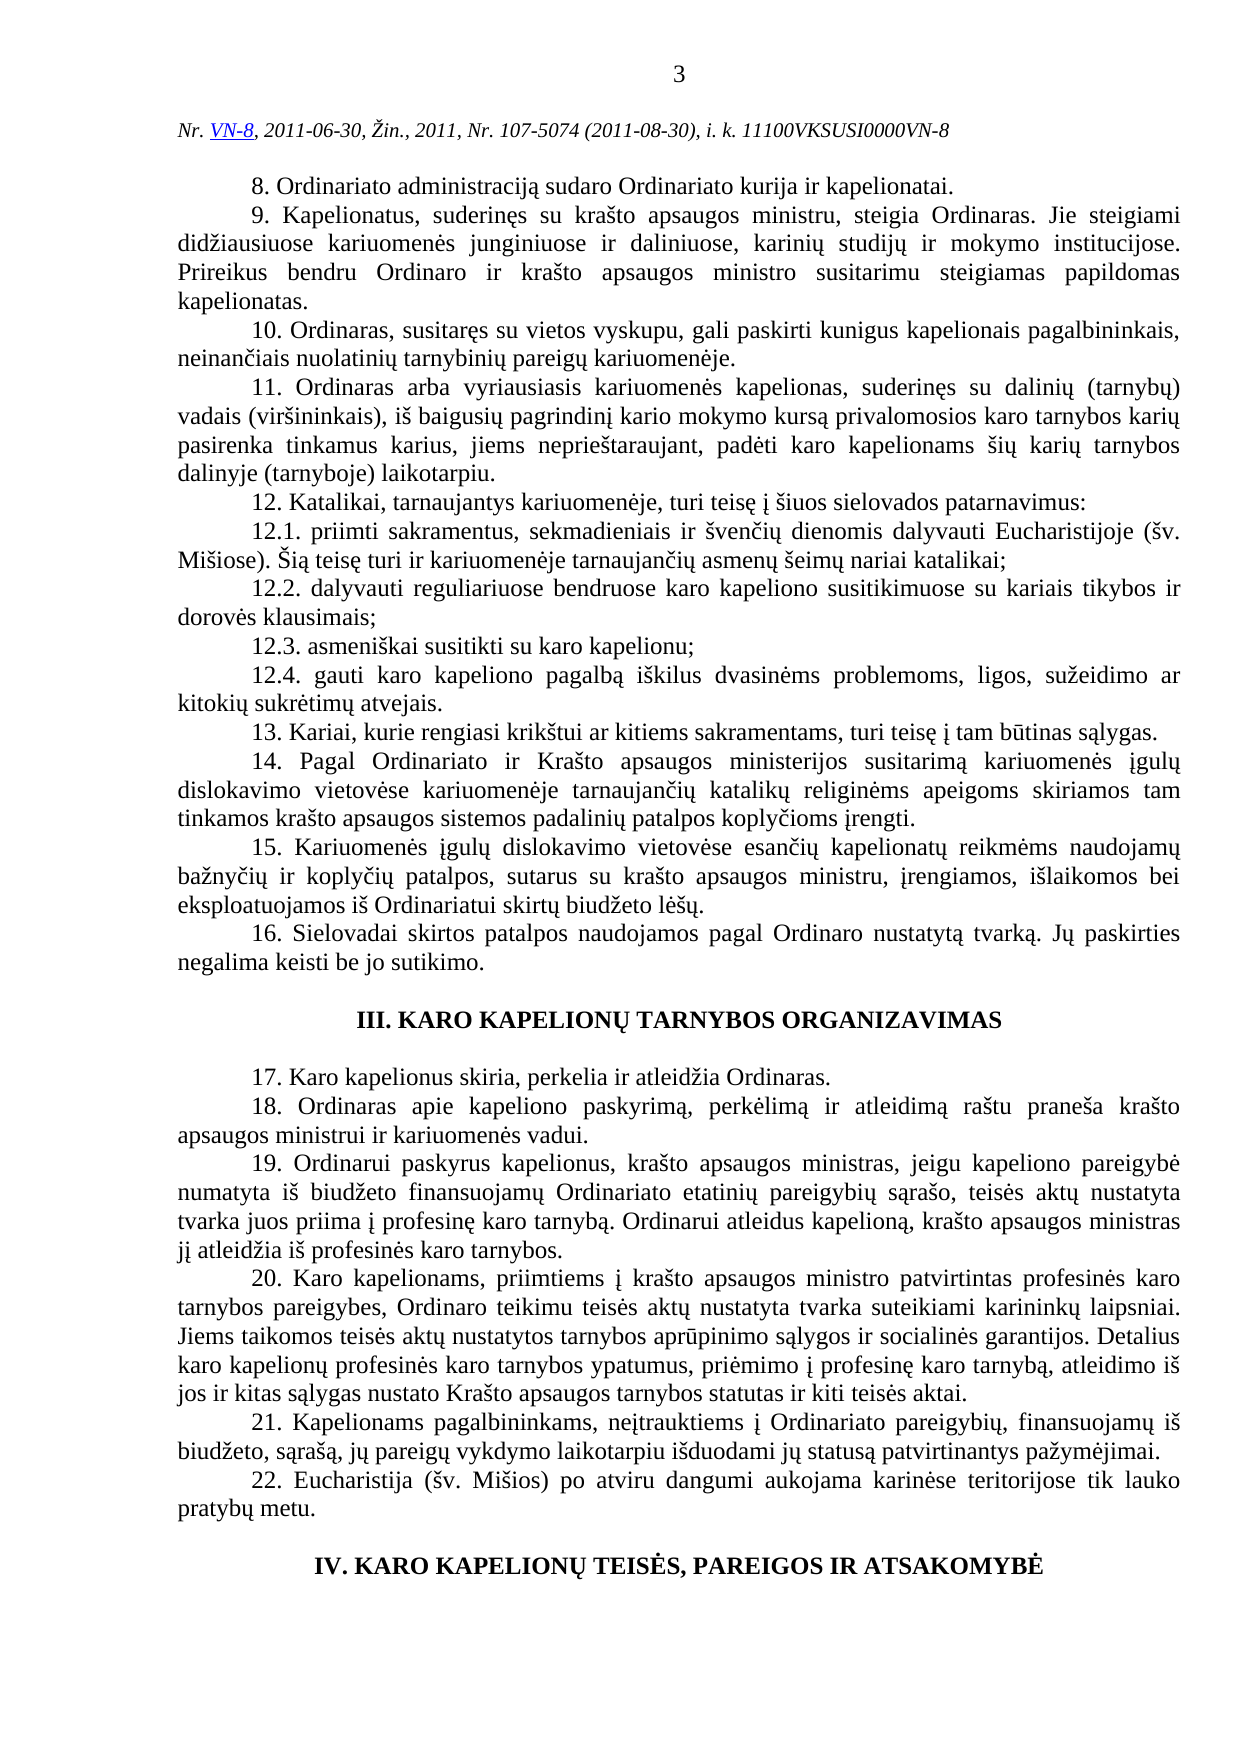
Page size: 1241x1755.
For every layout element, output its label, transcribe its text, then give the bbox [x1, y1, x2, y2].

text 19. Ordinarui paskyrus kapelionus, krašto apsaugos ministras, jeigu kapeliono pareigybė numatyta iš biudžeto finansuojamų Ordinariato etatinių pareigybių sąrašo, teisės aktų nustatyta tvarka juos priima į profesinę karo tarnybą. Ordinarui atleidus kapelioną, krašto apsaugos ministras jį atleidžia iš profesinės karo tarnybos. [177, 1148, 1181, 1263]
text 8. Ordinariato administraciją sudaro Ordinariato kurija ir kapelionatai. [177, 171, 1181, 200]
text 20. Karo kapelionams, priimtiems į krašto apsaugos ministro patvirtintas profesinės karo tarnybos pareigybes, Ordinaro teikimu teisės aktų nustatyta tvarka suteikiami karininkų laipsniai. Jiems taikomos teisės aktų nustatytos tarnybos aprūpinimo sąlygos ir socialinės garantijos. Detalius karo kapelionų profesinės karo tarnybos ypatumus, priėmimo į profesinę karo tarnybą, atleidimo iš jos ir kitas sąlygas nustato Krašto apsaugos tarnybos statutas ir kiti teisės aktai. [177, 1263, 1181, 1407]
text IV. KARO KAPELIONŲ TEISĖS, PAREIGOS IR ATSAKOMYBĖ [177, 1551, 1181, 1580]
text 15. Kariuomenės įgulų dislokavimo vietovėse esančių kapelionatų reikmėms naudojamų bažnyčių ir koplyčių patalpos, sutarus su krašto apsaugos ministru, įrengiamos, išlaikomos bei eksploatuojamos iš Ordinariatui skirtų biudžeto lėšų. [177, 832, 1181, 918]
text 12.3. asmeniškai susitikti su karo kapelionu; [177, 631, 1181, 660]
text 17. Karo kapelionus skiria, perkelia ir atleidžia Ordinaras. [177, 1062, 1181, 1091]
text Nr. VN-8, 2011-06-30, Žin., 2011, Nr. 107-5074 (2011-08-30), i. k. 11100VKSUSI0000VN-8 [177, 118, 1181, 142]
text 10. Ordinaras, susitaręs su vietos vyskupu, gali paskirti kunigus kapelionais pagalbininkais, neinančiais nuolatinių tarnybinių pareigų kariuomenėje. [177, 315, 1181, 372]
text 12. Katalikai, tarnaujantys kariuomenėje, turi teisę į šiuos sielovados patarnavimus: [177, 487, 1181, 516]
text 12.2. dalyvauti reguliariuose bendruose karo kapeliono susitikimuose su kariais tikybos ir dorovės klausimais; [177, 573, 1181, 631]
text 16. Sielovadai skirtos patalpos naudojamos pagal Ordinaro nustatytą tvarką. Jų paskirties negalima keisti be jo sutikimo. [177, 918, 1181, 976]
text 14. Pagal Ordinariato ir Krašto apsaugos ministerijos susitarimą kariuomenės įgulų dislokavimo vietovėse kariuomenėje tarnaujančių katalikų religinėms apeigoms skiriamos tam tinkamos krašto apsaugos sistemos padalinių patalpos koplyčioms įrengti. [177, 746, 1181, 832]
text 11. Ordinaras arba vyriausiasis kariuomenės kapelionas, suderinęs su dalinių (tarnybų) vadais (viršininkais), iš baigusių pagrindinį kario mokymo kursą privalomosios karo tarnybos karių pasirenka tinkamus karius, jiems neprieštaraujant, padėti karo kapelionams šių karių tarnybos dalinyje (tarnyboje) laikotarpiu. [177, 372, 1181, 487]
text 22. Eucharistija (šv. Mišios) po atviru dangumi aukojama karinėse teritorijose tik lauko pratybų metu. [177, 1465, 1181, 1522]
text 18. Ordinaras apie kapeliono paskyrimą, perkėlimą ir atleidimą raštu praneša krašto apsaugos ministrui ir kariuomenės vadui. [177, 1091, 1181, 1148]
text III. KARO KAPELIONŲ TARNYBOS ORGANIZAVIMAS [177, 1005, 1181, 1033]
text 13. Kariai, kurie rengiasi krikštui ar kitiems sakramentams, turi teisę į tam būtinas sąlygas. [177, 717, 1181, 746]
text 9. Kapelionatus, suderinęs su krašto apsaugos ministru, steigia Ordinaras. Jie steigiami didžiausiuose kariuomenės junginiuose ir daliniuose, karinių studijų ir mokymo institucijose. Prireikus bendru Ordinaro ir krašto apsaugos ministro susitarimu steigiamas papildomas kapelionatas. [177, 200, 1181, 315]
text 12.1. priimti sakramentus, sekmadieniais ir švenčių dienomis dalyvauti Eucharistijoje (šv. Mišiose). Šią teisę turi ir kariuomenėje tarnaujančių asmenų šeimų nariai katalikai; [177, 516, 1181, 573]
text 21. Kapelionams pagalbininkams, neįtrauktiems į Ordinariato pareigybių, finansuojamų iš biudžeto, sąrašą, jų pareigų vykdymo laikotarpiu išduodami jų statusą patvirtinantys pažymėjimai. [177, 1407, 1181, 1465]
text 12.4. gauti karo kapeliono pagalbą iškilus dvasinėms problemoms, ligos, sužeidimo ar kitokių sukrėtimų atvejais. [177, 660, 1181, 717]
